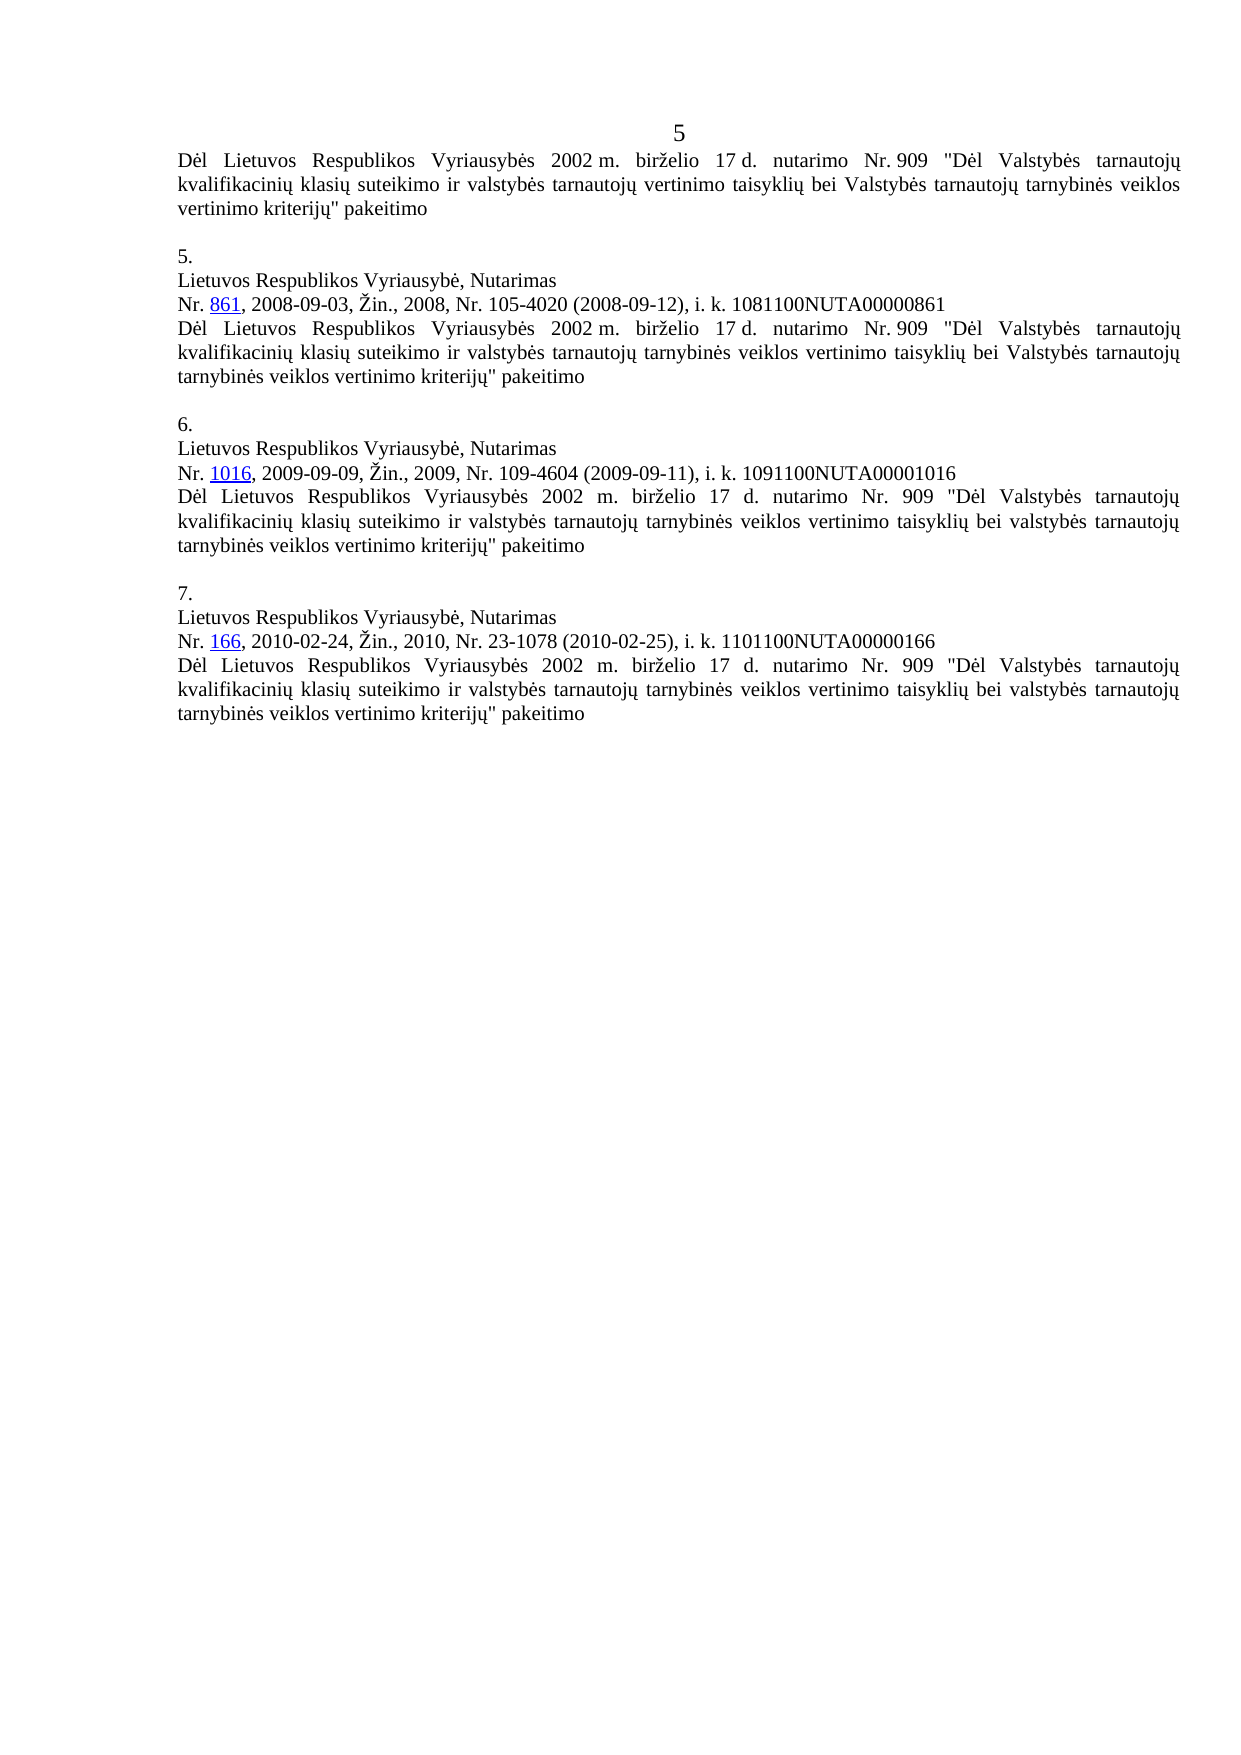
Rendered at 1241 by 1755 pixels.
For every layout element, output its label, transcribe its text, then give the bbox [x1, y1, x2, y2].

text Nr. 166, 2010-02-24, Žin., 2010, Nr. 23-1078 (2010-02-25), i. k. 1101100NUTA00000166 [177, 629, 1181, 653]
text 7. [177, 581, 1181, 605]
text Dėl Lietuvos Respublikos Vyriausybės 2002 m. birželio 17 d. nutarimo Nr. 909 "Dėl Valstybės tarnautojų kvalifikacinių klasių suteikimo ir valstybės tarnautojų tarnybinės veiklos vertinimo taisyklių bei Valstybės tarnautojų tarnybinės veiklos vertinimo kriterijų" pakeitimo [177, 316, 1181, 388]
text Dėl Lietuvos Respublikos Vyriausybės 2002 m. birželio 17 d. nutarimo Nr. 909 "Dėl Valstybės tarnautojų kvalifikacinių klasių suteikimo ir valstybės tarnautojų tarnybinės veiklos vertinimo taisyklių bei valstybės tarnautojų tarnybinės veiklos vertinimo kriterijų" pakeitimo [177, 653, 1181, 725]
text Dėl Lietuvos Respublikos Vyriausybės 2002 m. birželio 17 d. nutarimo Nr. 909 "Dėl Valstybės tarnautojų kvalifikacinių klasių suteikimo ir valstybės tarnautojų vertinimo taisyklių bei Valstybės tarnautojų tarnybinės veiklos vertinimo kriterijų" pakeitimo [177, 148, 1181, 220]
text 5. [177, 244, 1181, 268]
text 6. [177, 412, 1181, 436]
text Nr. 861, 2008-09-03, Žin., 2008, Nr. 105-4020 (2008-09-12), i. k. 1081100NUTA00000861 [177, 292, 1181, 316]
text Nr. 1016, 2009-09-09, Žin., 2009, Nr. 109-4604 (2009-09-11), i. k. 1091100NUTA00001016 [177, 460, 1181, 484]
text Lietuvos Respublikos Vyriausybė, Nutarimas [177, 605, 1181, 629]
text Lietuvos Respublikos Vyriausybė, Nutarimas [177, 436, 1181, 460]
text Lietuvos Respublikos Vyriausybė, Nutarimas [177, 268, 1181, 292]
text Dėl Lietuvos Respublikos Vyriausybės 2002 m. birželio 17 d. nutarimo Nr. 909 "Dėl Valstybės tarnautojų kvalifikacinių klasių suteikimo ir valstybės tarnautojų tarnybinės veiklos vertinimo taisyklių bei valstybės tarnautojų tarnybinės veiklos vertinimo kriterijų" pakeitimo [177, 484, 1181, 557]
